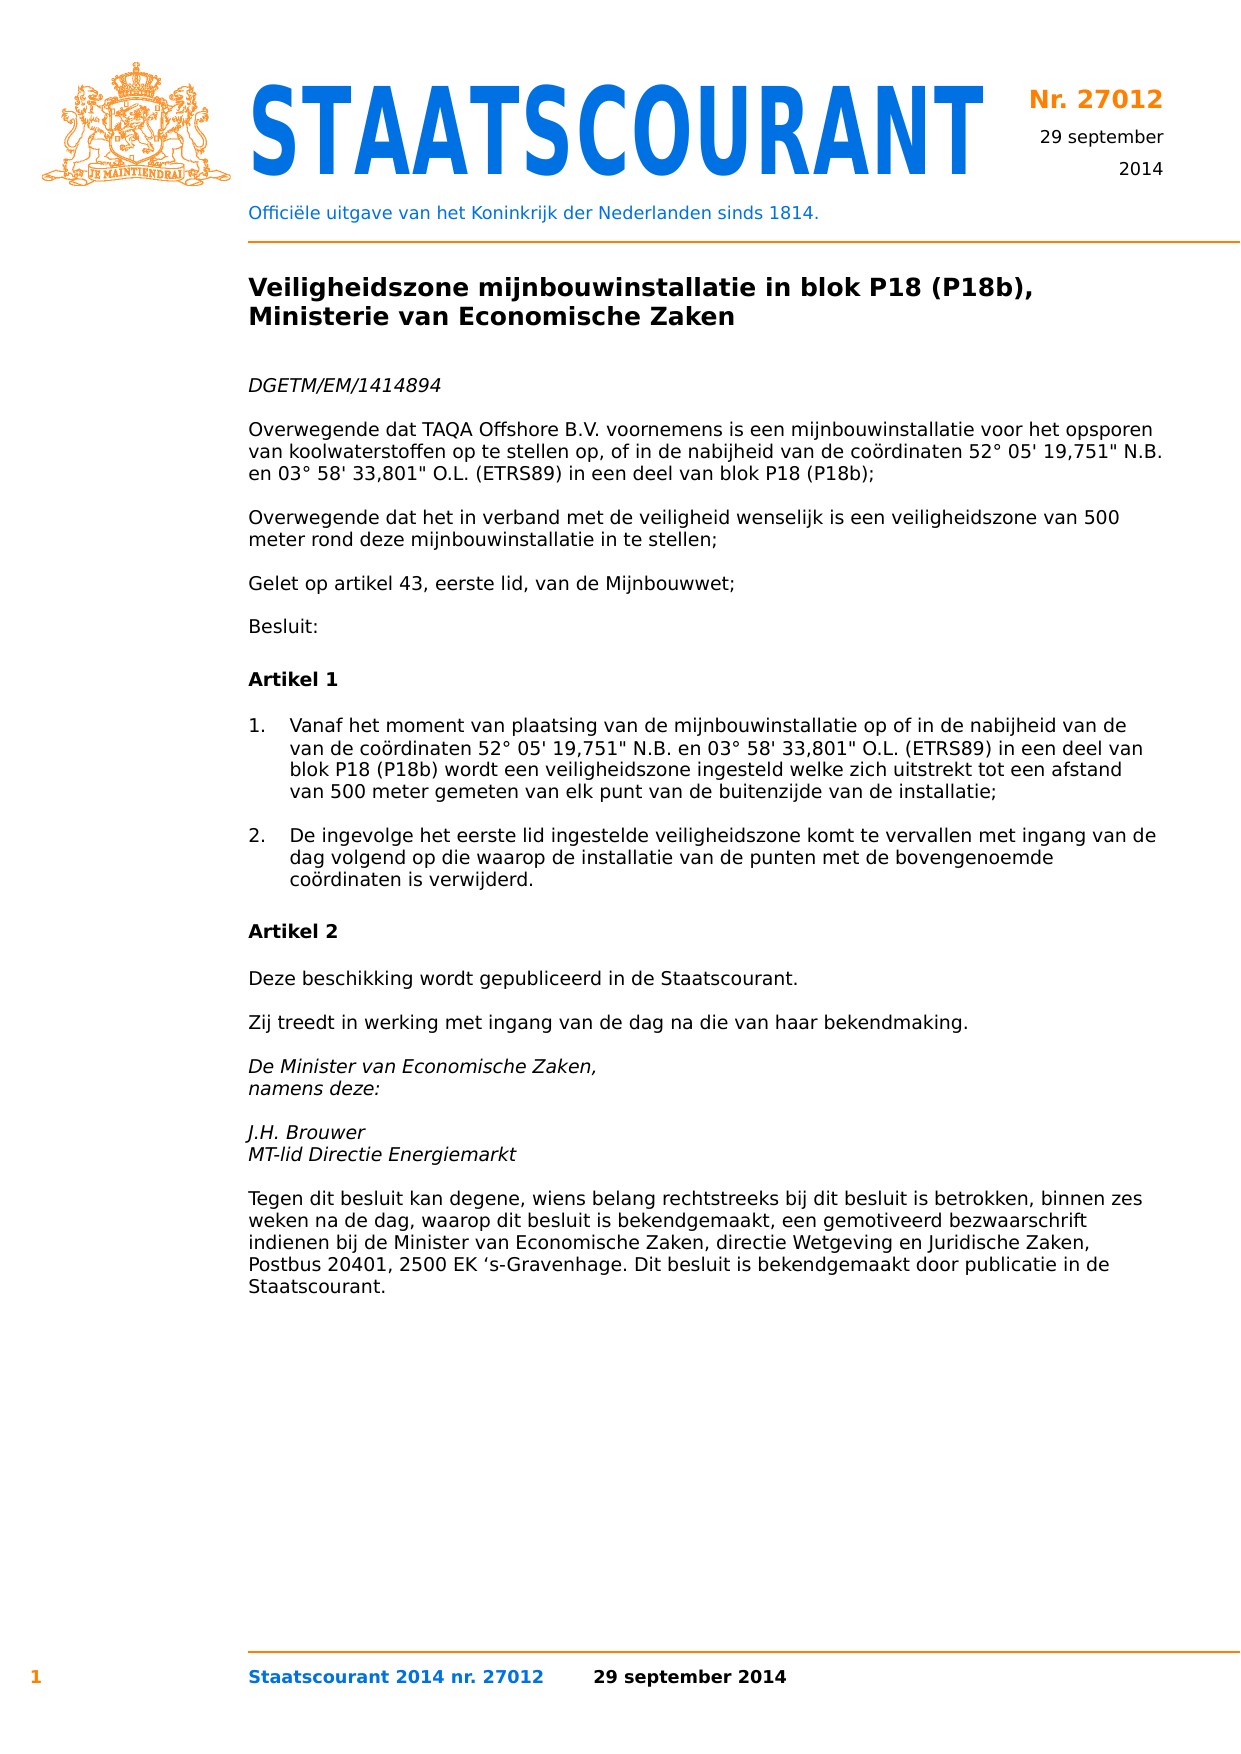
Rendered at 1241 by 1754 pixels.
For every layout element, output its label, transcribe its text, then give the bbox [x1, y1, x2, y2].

text Gelet op artikel 43, eerste lid, van de Mijnbouwwet; [248, 573, 1163, 594]
text Tegen dit besluit kan degene, wiens belang rechtstreeks bij dit besluit is betrokken, binnen zes weken na de dag, waarop dit besluit is bekendgemaakt, een gemotiveerd bezwaarschrift indienen bij de Minister van Economische Zaken, directie Wetgeving en Juridische Zaken, Postbus 20401, 2500 EK ‘s-Gravenhage. Dit besluit is bekendgemaakt door publicatie in de Staatscourant. [248, 1188, 1163, 1297]
table_cell 2014 [998, 153, 1240, 203]
text Besluit: [248, 616, 1163, 638]
text 1. Vanaf het moment van plaatsing van de mijnbouwinstallatie op of in de nabijheid van de van de coördinaten 52° 05' 19,751" N.B. en 03° 58' 33,801" O.L. (ETRS89) in een deel van blok P18 (P18b) wordt een veiligheidszone ingesteld welke zich uitstrekt tot een afstand van 500 meter gemeten van elk punt van de buitenzijde van de installatie; [248, 715, 1163, 803]
text Overwegende dat het in verband met de veiligheid wenselijk is een veiligheidszone van 500 meter rond deze mijnbouwinstallatie in te stellen; [248, 507, 1163, 551]
text Deze beschikking wordt gepubliceerd in de Staatscourant. [248, 968, 1163, 990]
text Zij treedt in werking met ingang van de dag na die van haar bekendmaking. [248, 1012, 1163, 1034]
text De Minister van Economische Zaken, namens deze: J.H. Brouwer MT-lid Directie Energiemarkt [248, 1056, 1163, 1166]
subtitle Artikel 2 [248, 921, 1163, 943]
table_cell 29 september [998, 121, 1240, 153]
subtitle Artikel 1 [248, 668, 1163, 690]
text Overwegende dat TAQA Offshore B.V. voornemens is een mijnbouwinstallatie voor het opsporen van koolwaterstoffen op te stellen op, of in de nabijheid van de coördinaten 52° 05' 19,751" N.B. en 03° 58' 33,801" O.L. (ETRS89) in een deel van blok P18 (P18b); [248, 419, 1163, 485]
table_header STAATSCOURANT [248, 62, 998, 203]
subtitle Veiligheidszone mijnbouwinstallatie in blok P18 (P18b), Ministerie van Economische Zaken [248, 273, 1163, 331]
table_header Nr. 27012 [998, 62, 1240, 121]
text 2. De ingevolge het eerste lid ingestelde veiligheidszone komt te vervallen met ingang van de dag volgend op die waarop de installatie van de punten met de bovengenoemde coördinaten is verwijderd. [248, 825, 1163, 891]
table_cell Officiële uitgave van het Koninkrijk der Nederlanden sinds 1814. [248, 203, 1240, 241]
picture [41, 62, 231, 186]
text DGETM/EM/1414894 [248, 375, 1163, 397]
table_header [25, 62, 248, 241]
